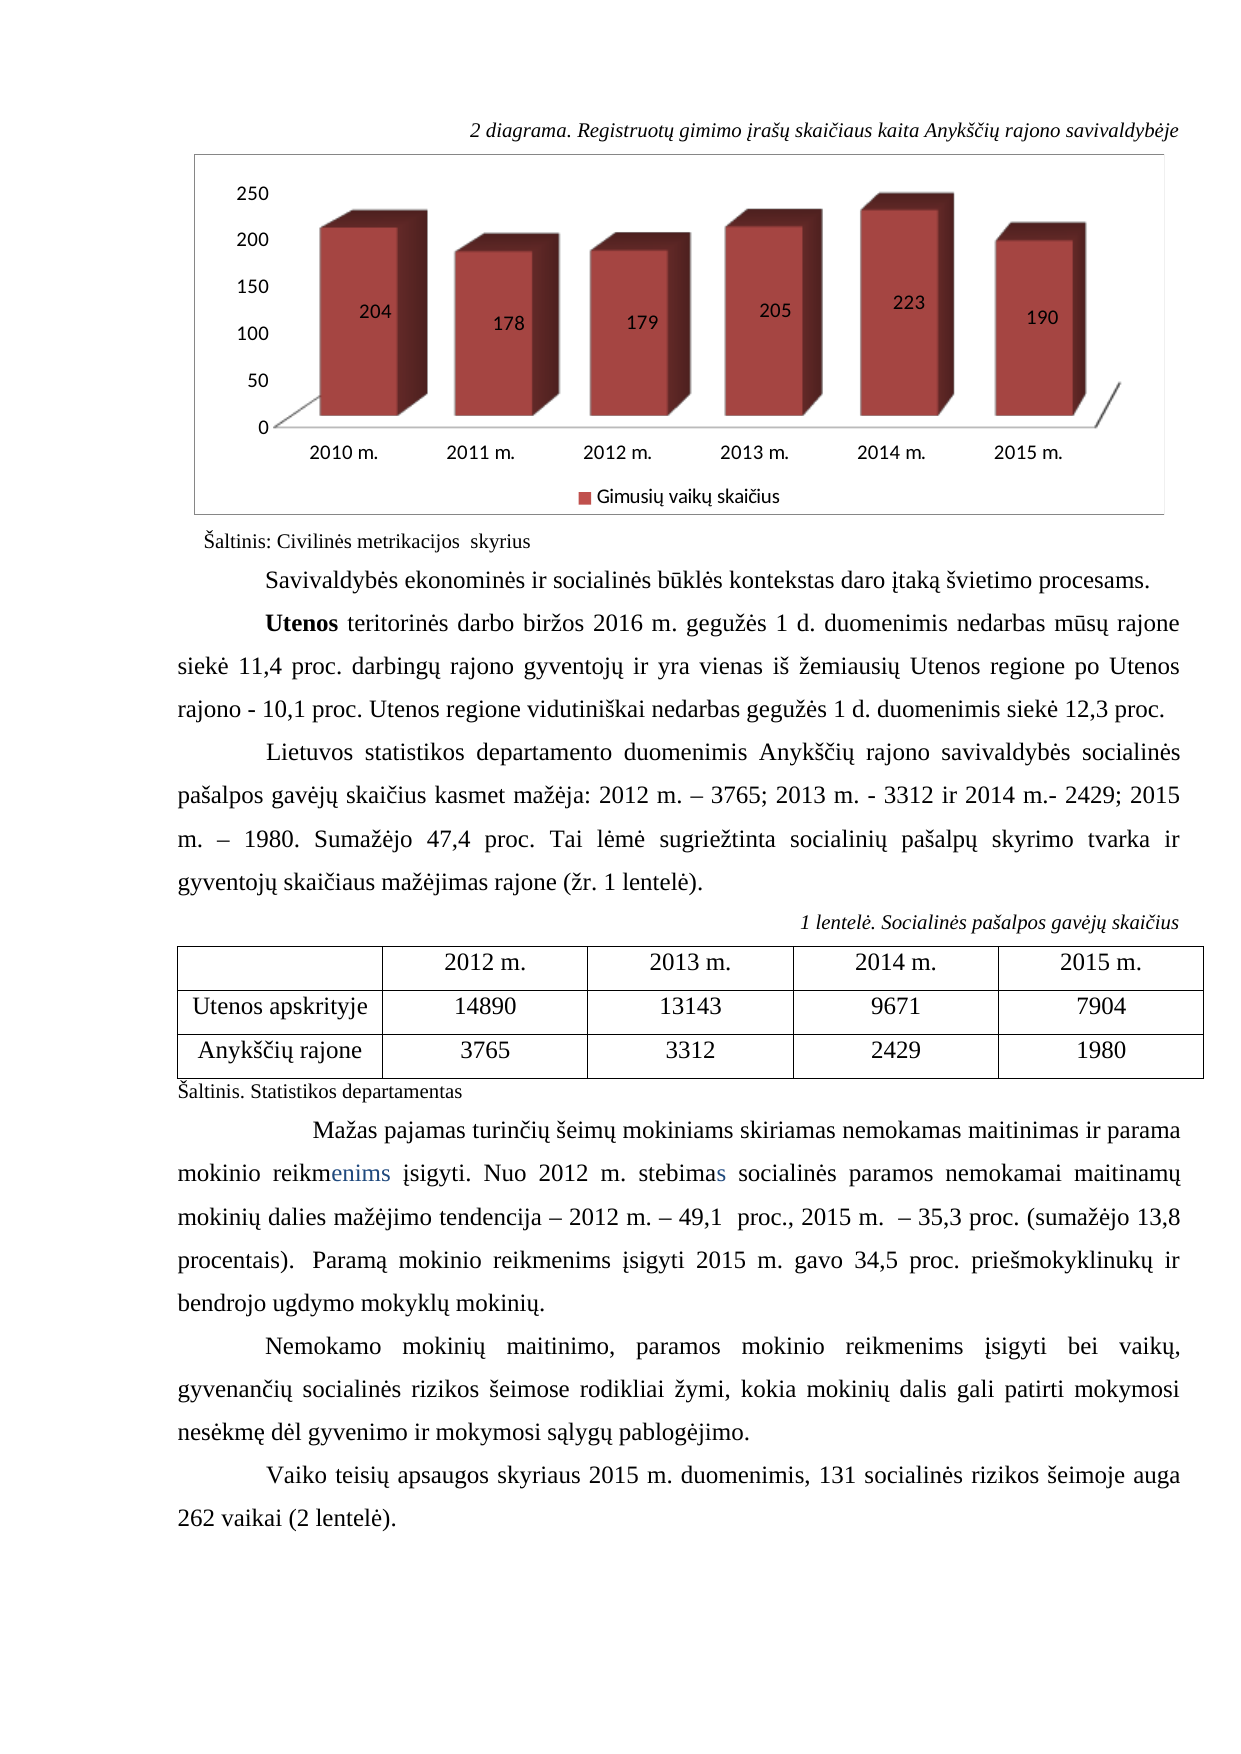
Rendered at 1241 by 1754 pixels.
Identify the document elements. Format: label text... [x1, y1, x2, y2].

text Šaltinis: Civilinės metrikacijos skyrius [177, 529, 1181, 553]
table_cell 2429 [794, 1035, 998, 1078]
text Savivaldybės ekonominės ir socialinės būklės kontekstas daro įtaką švietimo procesams. [177, 565, 1181, 594]
text Utenos teritorinės darbo biržos 2016 m. gegužės 1 d. duomenimis nedarbas mūsų rajone siekė 11,4 proc. darbingų rajono gyventojų ir yra vienas iš žemiausių Utenos regione po Utenos rajono - 10,1 proc. Utenos regione vidutiniškai nedarbas gegužės 1 d. duomenimis siekė 12,3 proc. [177, 608, 1181, 723]
table_cell 1980 [999, 1035, 1203, 1078]
text 1 lentelė. Socialinės pašalpos gavėjų skaičius [177, 910, 1181, 934]
table_header 2015 m. [999, 947, 1203, 990]
table_header 2012 m. [383, 947, 587, 990]
text Mažas pajamas turinčių šeimų mokiniams skiriamas nemokamas maitinimas ir parama mokinio reikmenims įsigyti. Nuo 2012 m. stebimas socialinės paramos nemokamai maitinamų mokinių dalies mažėjimo tendencija – 2012 m. – 49,1 proc., 2015 m. – 35,3 proc. (sumažėjo 13,8 procentais). Paramą mokinio reikmenims įsigyti 2015 m. gavo 34,5 proc. priešmokyklinukų ir bendrojo ugdymo mokyklų mokinių. [177, 1115, 1181, 1317]
text Šaltinis. Statistikos departamentas [177, 1079, 1181, 1103]
table_cell 7904 [999, 991, 1203, 1034]
table_header 2014 m. [794, 947, 998, 990]
table_cell Anykščių rajone [178, 1035, 382, 1078]
text Vaiko teisių apsaugos skyriaus 2015 m. duomenimis, 131 socialinės rizikos šeimoje auga 262 vaikai (2 lentelė). [177, 1460, 1181, 1532]
text Nemokamo mokinių maitinimo, paramos mokinio reikmenims įsigyti bei vaikų, gyvenančių socialinės rizikos šeimose rodikliai žymi, kokia mokinių dalis gali patirti mokymosi nesėkmę dėl gyvenimo ir mokymosi sąlygų pablogėjimo. [177, 1331, 1181, 1446]
table_cell 14890 [383, 991, 587, 1034]
table_header 2013 m. [588, 947, 793, 990]
table_cell 3312 [588, 1035, 793, 1078]
text Lietuvos statistikos departamento duomenimis Anykščių rajono savivaldybės socialinės pašalpos gavėjų skaičius kasmet mažėja: 2012 m. – 3765; 2013 m. - 3312 ir 2014 m.- 2429; 2015 m. – 1980. Sumažėjo 47,4 proc. Tai lėmė sugriežtinta socialinių pašalpų skyrimo tvarka ir gyventojų skaičiaus mažėjimas rajone (žr. 1 lentelė). [177, 737, 1181, 896]
table_cell Utenos apskrityje [178, 991, 382, 1034]
table_cell 3765 [383, 1035, 587, 1078]
table_cell 13143 [588, 991, 793, 1034]
table_header [178, 947, 382, 990]
text 2 diagrama. Registruotų gimimo įrašų skaičiaus kaita Anykščių rajono savivaldybėje [177, 118, 1181, 142]
table_cell 9671 [794, 991, 998, 1034]
